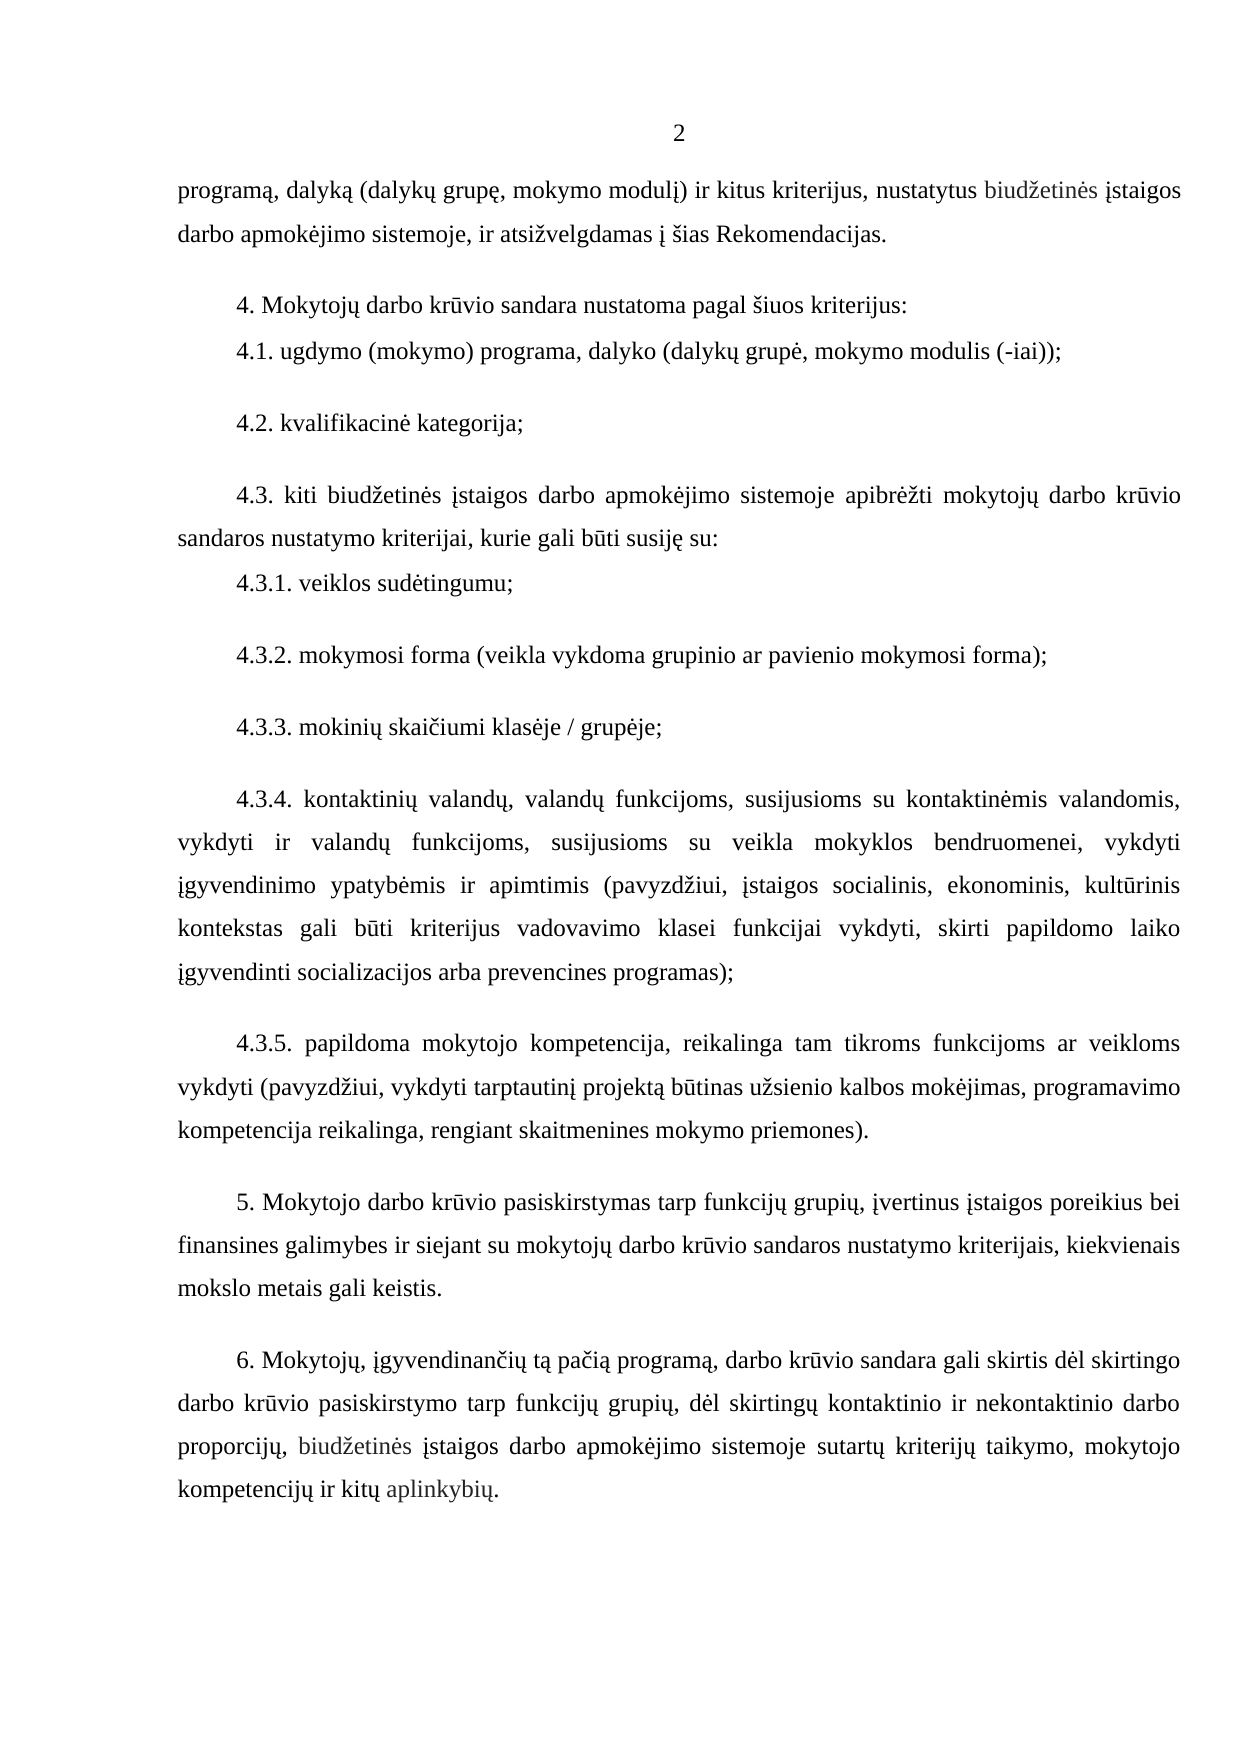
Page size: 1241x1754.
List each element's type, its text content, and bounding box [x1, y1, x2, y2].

text 6. Mokytojų, įgyvendinančių tą pačią programą, darbo krūvio sandara gali skirtis dėl skirtingo darbo krūvio pasiskirstymo tarp funkcijų grupių, dėl skirtingų kontaktinio ir nekontaktinio darbo proporcijų, biudžetinės įstaigos darbo apmokėjimo sistemoje sutartų kriterijų taikymo, mokytojo kompetencijų ir kitų aplinkybių. [177, 1345, 1181, 1503]
text 4.3.5. papildoma mokytojo kompetencija, reikalinga tam tikroms funkcijoms ar veikloms vykdyti (pavyzdžiui, vykdyti tarptautinį projektą būtinas užsienio kalbos mokėjimas, programavimo kompetencija reikalinga, rengiant skaitmenines mokymo priemones). [177, 1028, 1181, 1143]
text 4.1. ugdymo (mokymo) programa, dalyko (dalykų grupė, mokymo modulis (-iai)); [177, 336, 1181, 365]
text programą, dalyką (dalykų grupę, mokymo modulį) ir kitus kriterijus, nustatytus biudžetinės įstaigos darbo apmokėjimo sistemoje, ir atsižvelgdamas į šias Rekomendacijas. [177, 176, 1181, 247]
text 4.3.2. mokymosi forma (veikla vykdoma grupinio ar pavienio mokymosi forma); [177, 640, 1181, 669]
text 4.3.3. mokinių skaičiumi klasėje / grupėje; [177, 712, 1181, 741]
text 4.3. kiti biudžetinės įstaigos darbo apmokėjimo sistemoje apibrėžti mokytojų darbo krūvio sandaros nustatymo kriterijai, kurie gali būti susiję su: [177, 480, 1181, 552]
text 4. Mokytojų darbo krūvio sandara nustatoma pagal šiuos kriterijus: [177, 291, 1181, 319]
text 4.3.1. veiklos sudėtingumu; [177, 568, 1181, 597]
text 5. Mokytojo darbo krūvio pasiskirstymas tarp funkcijų grupių, įvertinus įstaigos poreikius bei finansines galimybes ir siejant su mokytojų darbo krūvio sandaros nustatymo kriterijais, kiekvienais mokslo metais gali keistis. [177, 1187, 1181, 1302]
text 4.2. kvalifikacinė kategorija; [177, 408, 1181, 437]
text 4.3.4. kontaktinių valandų, valandų funkcijoms, susijusioms su kontaktinėmis valandomis, vykdyti ir valandų funkcijoms, susijusioms su veikla mokyklos bendruomenei, vykdyti įgyvendinimo ypatybėmis ir apimtimis (pavyzdžiui, įstaigos socialinis, ekonominis, kultūrinis kontekstas gali būti kriterijus vadovavimo klasei funkcijai vykdyti, skirti papildomo laiko įgyvendinti socializacijos arba prevencines programas); [177, 784, 1181, 985]
